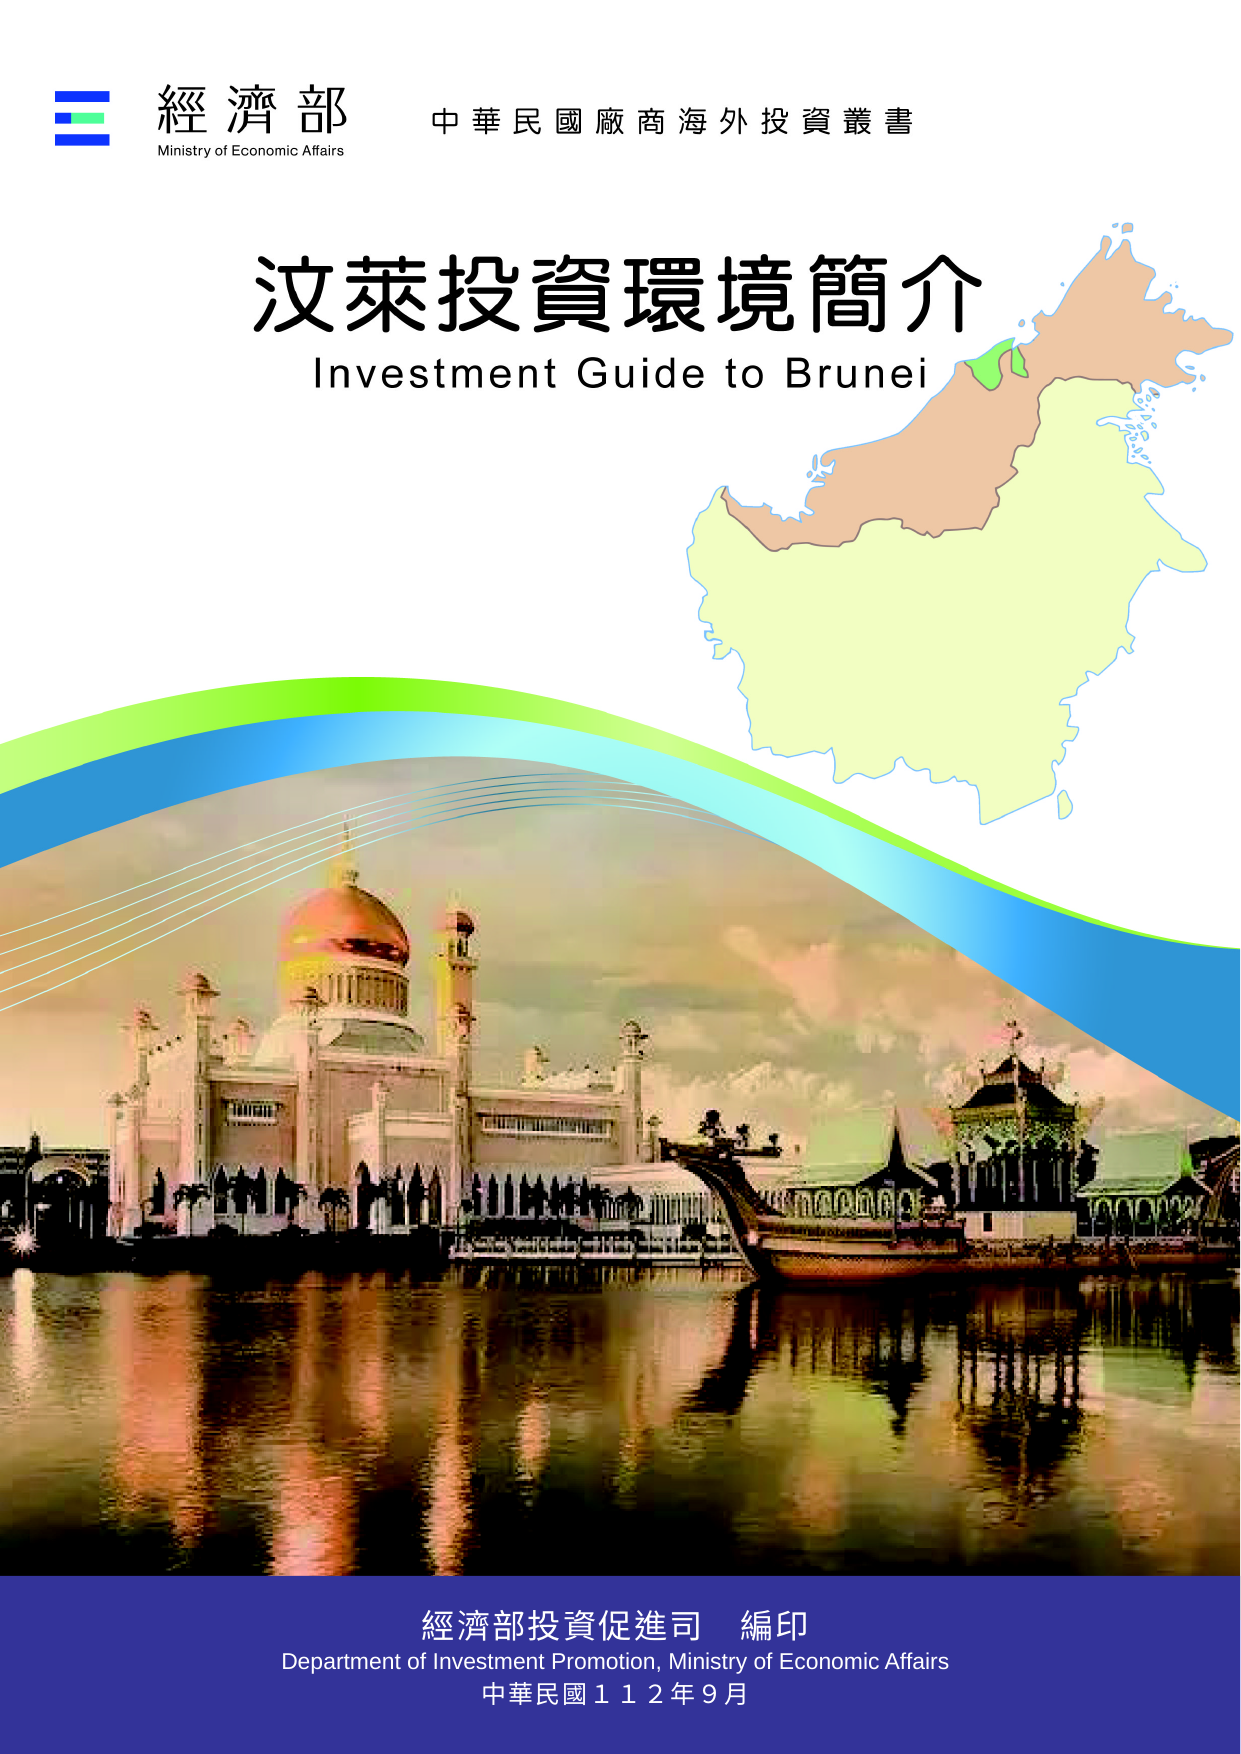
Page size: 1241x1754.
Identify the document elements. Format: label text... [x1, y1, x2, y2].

text 經濟部投資促進司 編印 [0, 1599, 1240, 1648]
picture [0, 0, 1241, 1575]
text Department of Investment Promotion, Ministry of Economic Affairs [0, 1648, 1240, 1674]
text 中華民國１１２年９月 [0, 1674, 1240, 1710]
